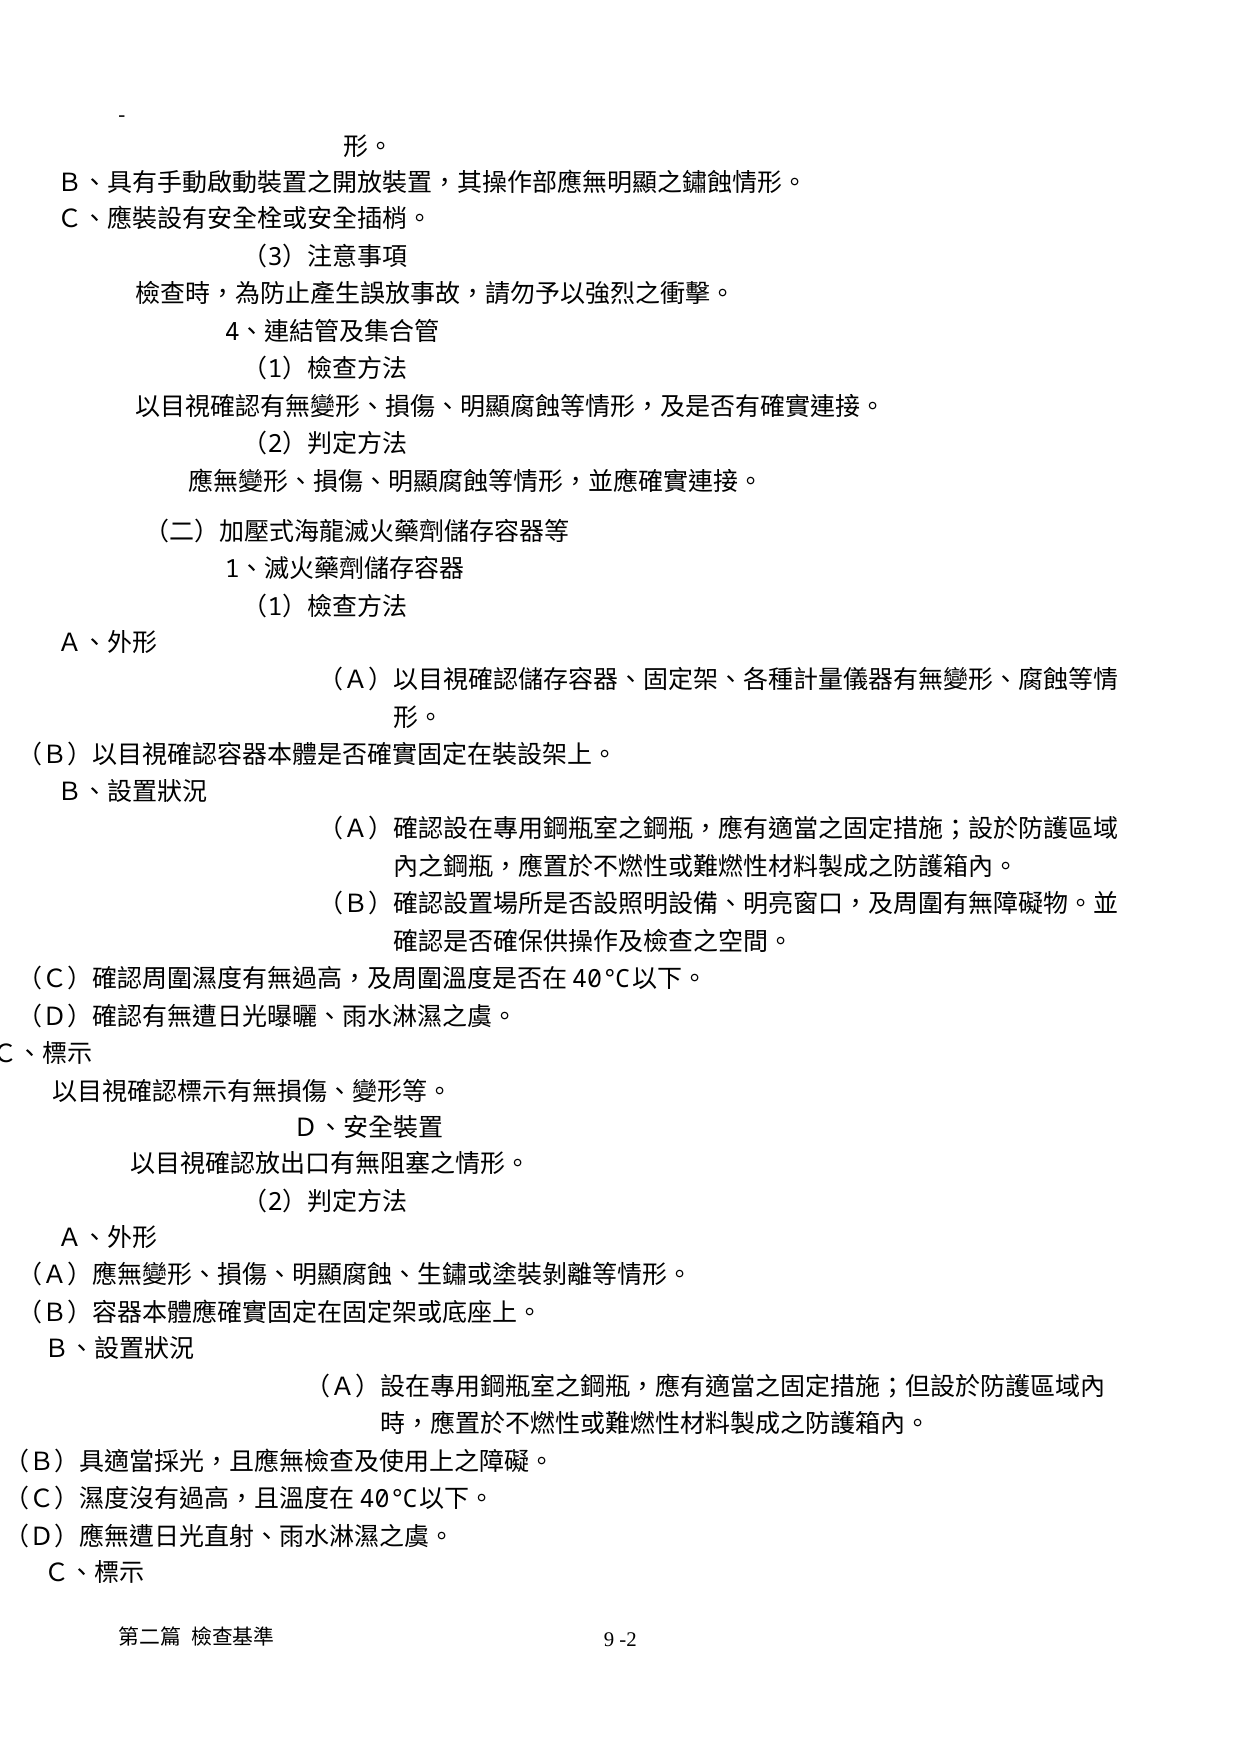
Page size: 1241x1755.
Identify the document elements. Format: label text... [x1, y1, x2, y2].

text 以目視確認放出口有無阻塞之情形。 [118, 1144, 1122, 1180]
text Ｃ、應裝設有安全栓或安全插梢。 [57, 199, 1122, 235]
text 以目視確認標示有無損傷、變形等。 [0, 1070, 1122, 1107]
text （Ｄ）應無遭日光直射、雨水淋濕之虞。 [4, 1515, 1122, 1552]
text 1、滅火藥劑儲存容器 [224, 547, 1122, 585]
text （3）注意事項 [242, 235, 1122, 272]
text （Ｂ）確認設置場所是否設照明設備、明亮窗口，及周圍有無障礙物。並確認是否確保供操作及檢查之空間。 [318, 882, 1122, 957]
text （Ａ）應無變形、損傷、明顯腐蝕、生鏽或塗裝剝離等情形。 [17, 1254, 1122, 1291]
text 檢查時，為防止產生誤放事故，請勿予以強烈之衝擊。 [118, 272, 1122, 310]
text （Ｃ）確認周圍濕度有無過高，及周圍溫度是否在40℃以下。 [17, 957, 1122, 995]
text Ｄ、安全裝置 [293, 1107, 1122, 1144]
text 形。 [293, 126, 1122, 162]
text （Ｂ）具適當採光，且應無檢查及使用上之障礙。 [4, 1440, 1122, 1477]
text 以目視確認有無變形、損傷、明顯腐蝕等情形，及是否有確實連接。 [118, 385, 1122, 422]
text （Ａ）以目視確認儲存容器、固定架、各種計量儀器有無變形、腐蝕等情形。 [318, 659, 1122, 734]
text Ｂ、設置狀況 [44, 1329, 1122, 1365]
text （Ｂ）以目視確認容器本體是否確實固定在裝設架上。 [17, 734, 1122, 771]
text Ａ、外形 [57, 1217, 1122, 1254]
text （Ｄ）確認有無遭日光曝曬、雨水淋濕之虞。 [17, 995, 1122, 1032]
text Ｃ、標示 [0, 1032, 1122, 1070]
text 4、連結管及集合管 [224, 310, 1122, 347]
text （二）加壓式海龍滅火藥劑儲存容器等 [118, 510, 1122, 547]
text （Ａ）設在專用鋼瓶室之鋼瓶，應有適當之固定措施；但設於防護區域內時，應置於不燃性或難燃性材料製成之防護箱內。 [306, 1365, 1122, 1440]
text Ｃ、標示 [44, 1552, 1122, 1589]
text Ｂ、具有手動啟動裝置之開放裝置，其操作部應無明顯之鏽蝕情形。 [57, 162, 1122, 199]
text Ｂ、設置狀況 [57, 771, 1122, 807]
text （2）判定方法 [242, 1180, 1122, 1217]
text （Ａ）確認設在專用鋼瓶室之鋼瓶，應有適當之固定措施；設於防護區域內之鋼瓶，應置於不燃性或難燃性材料製成之防護箱內。 [318, 807, 1122, 882]
text （1）檢查方法 [242, 585, 1122, 622]
text Ａ、外形 [57, 622, 1122, 659]
text （2）判定方法 [242, 422, 1122, 460]
text （Ｂ）容器本體應確實固定在固定架或底座上。 [17, 1291, 1122, 1329]
text （1）檢查方法 [242, 347, 1122, 385]
text （Ｃ）濕度沒有過高，且溫度在40℃以下。 [4, 1477, 1122, 1515]
text 應無變形、損傷、明顯腐蝕等情形，並應確實連接。 [118, 460, 1122, 497]
